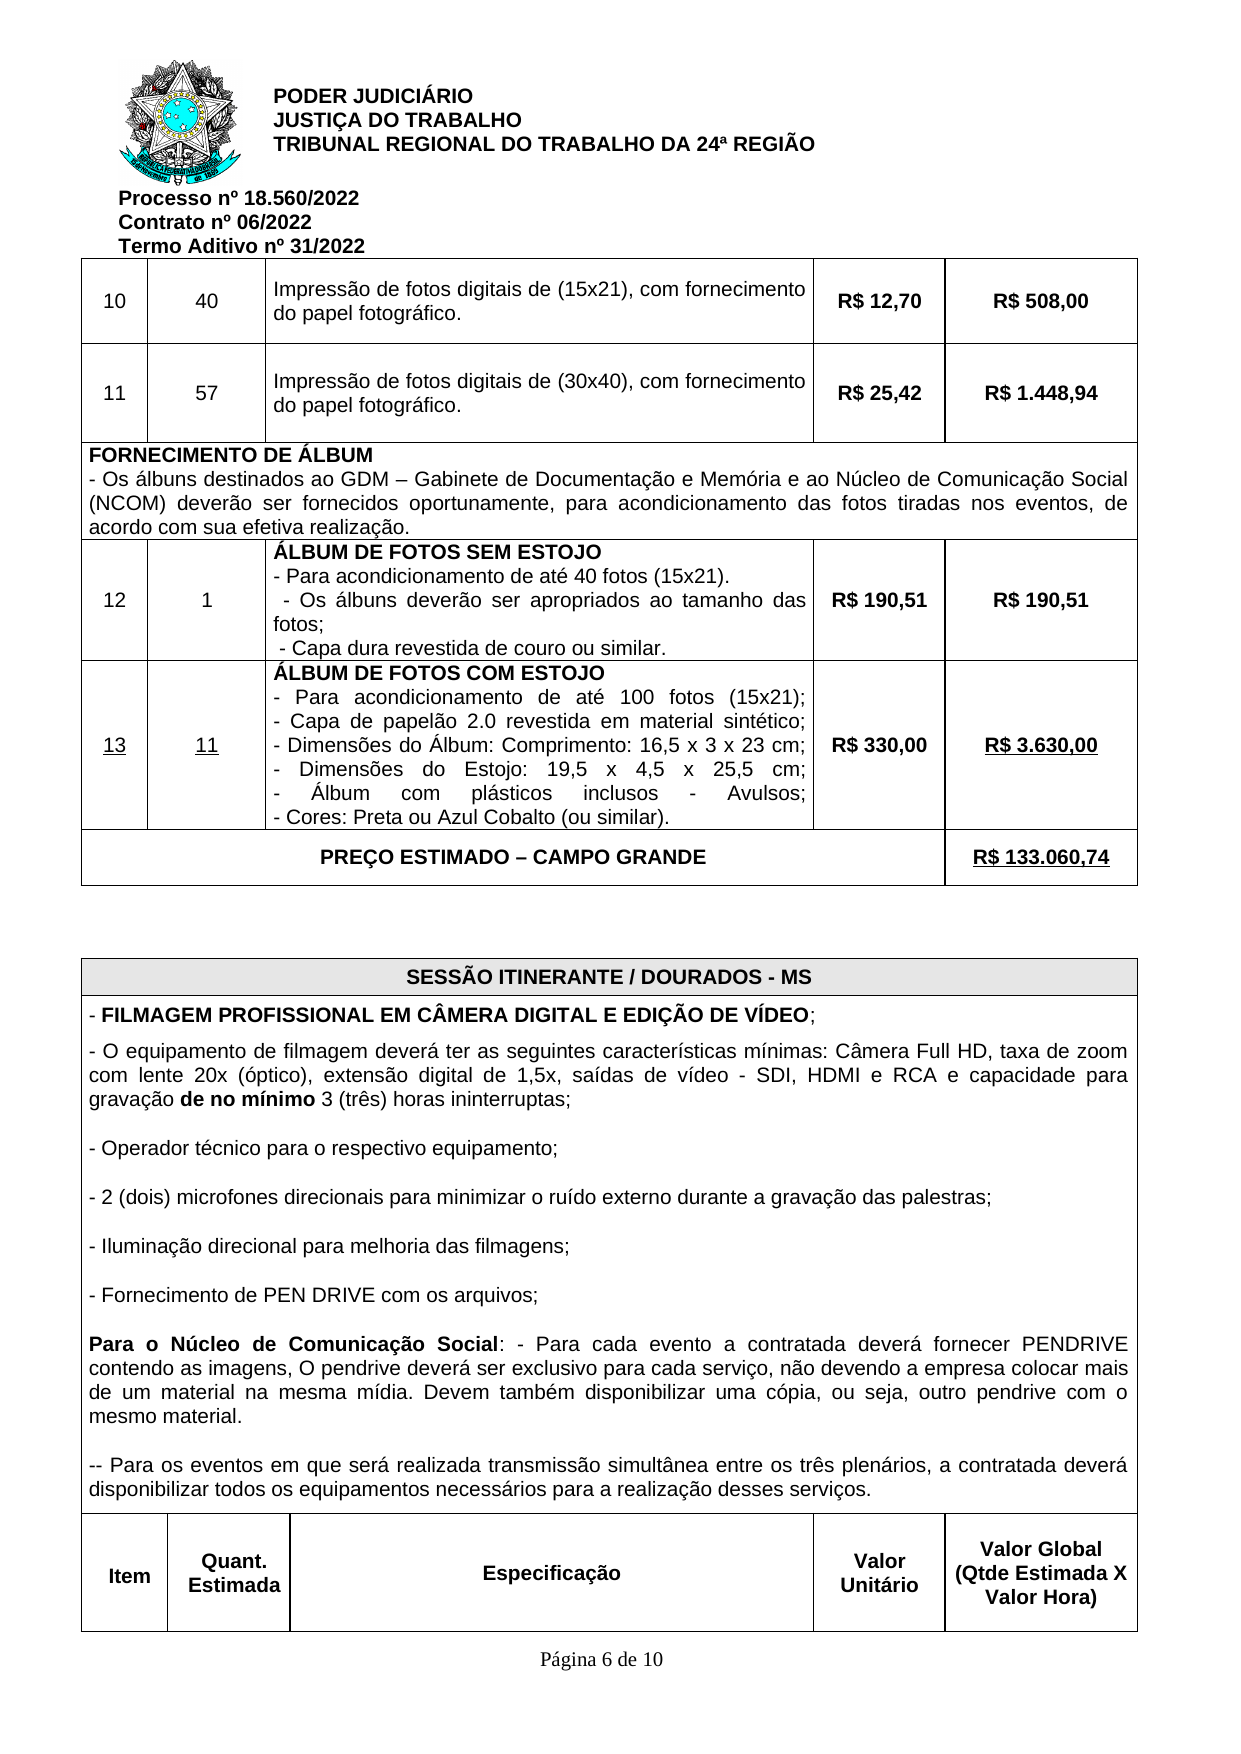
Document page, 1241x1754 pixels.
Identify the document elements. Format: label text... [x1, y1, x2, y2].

table_cell R$ 330,00 [814, 661, 944, 829]
table_cell R$ 190,51 [946, 540, 1137, 660]
table_cell Especificação [291, 1514, 813, 1631]
table_cell R$ 508,00 [946, 259, 1137, 343]
table_header SESSÃO ITINERANTE / DOURADOS - MS [82, 959, 1137, 995]
table_cell - FILMAGEM PROFISSIONAL EM CÂMERA DIGITAL E EDIÇÃO DE VÍDEO; - O equipamento de filmagem deverá ter as seguintes características mínimas: Câmera Full HD, taxa de zoom com lente 20x (óptico), extensão digital de 1,5x, saídas de vídeo - SDI, HDMI e RCA e capacidade para gravação de no mínimo 3 (três) horas ininterruptas; - Operador técnico para o respectivo equipamento; - 2 (dois) microfones direcionais para minimizar o ruído externo durante a gravação das palestras; - Iluminação direcional para melhoria das filmagens; - Fornecimento de PEN DRIVE com os arquivos; Para o Núcleo de Comunicação Social: - Para cada evento a contratada deverá fornecer PENDRIVE contendo as imagens, O pendrive deverá ser exclusivo para cada serviço, não devendo a empresa colocar mais de um material na mesma mídia. Devem também disponibilizar uma cópia, ou seja, outro pendrive com o mesmo material. -- Para os eventos em que será realizada transmissão simultânea entre os três plenários, a contratada deverá disponibilizar todos os equipamentos necessários para a realização desses serviços. [82, 996, 1137, 1513]
table_cell 10 [82, 259, 147, 343]
table_cell ÁLBUM DE FOTOS COM ESTOJO - Para acondicionamento de até 100 fotos (15x21); - Capa de papelão 2.0 revestida em material sintético; - Dimensões do Álbum: Comprimento: 16,5 x 3 x 23 cm; - Dimensões do Estojo: 19,5 x 4,5 x 25,5 cm; - Álbum com plásticos inclusos - Avulsos; - Cores: Preta ou Azul Cobalto (ou similar). [266, 661, 813, 829]
table_cell R$ 190,51 [814, 540, 944, 660]
table_cell Impressão de fotos digitais de (30x40), com fornecimento do papel fotográfico. [266, 344, 813, 442]
table_cell R$ 1.448,94 [946, 344, 1137, 442]
table_cell 11 [148, 661, 265, 829]
table_cell Quant. Estimada [168, 1514, 289, 1631]
table_cell R$ 25,42 [814, 344, 944, 442]
picture [118, 59, 243, 186]
table_cell R$ 12,70 [814, 259, 944, 343]
table_cell 57 [148, 344, 265, 442]
table_cell ÁLBUM DE FOTOS SEM ESTOJO - Para acondicionamento de até 40 fotos (15x21). - Os álbuns deverão ser apropriados ao tamanho das fotos; - Capa dura revestida de couro ou similar. [266, 540, 813, 660]
table_cell 12 [82, 540, 147, 660]
table_cell Valor Unitário [814, 1514, 944, 1631]
table_cell 13 [82, 661, 147, 829]
table_cell 1 [148, 540, 265, 660]
table_cell 11 [82, 344, 147, 442]
table_cell 40 [148, 259, 265, 343]
table_cell PREÇO ESTIMADO – CAMPO GRANDE [82, 830, 944, 884]
table_cell Item [82, 1514, 167, 1631]
table_cell R$ 3.630,00 [946, 661, 1137, 829]
table_cell Valor Global (Qtde Estimada X Valor Hora) [946, 1514, 1137, 1631]
table_cell Impressão de fotos digitais de (15x21), com fornecimento do papel fotográfico. [266, 259, 813, 343]
table_cell FORNECIMENTO DE ÁLBUM - Os álbuns destinados ao GDM – Gabinete de Documentação e Memória e ao Núcleo de Comunicação Social (NCOM) deverão ser fornecidos oportunamente, para acondicionamento das fotos tiradas nos eventos, de acordo com sua efetiva realização. [82, 443, 1137, 539]
table_cell R$ 133.060,74 [946, 830, 1137, 884]
